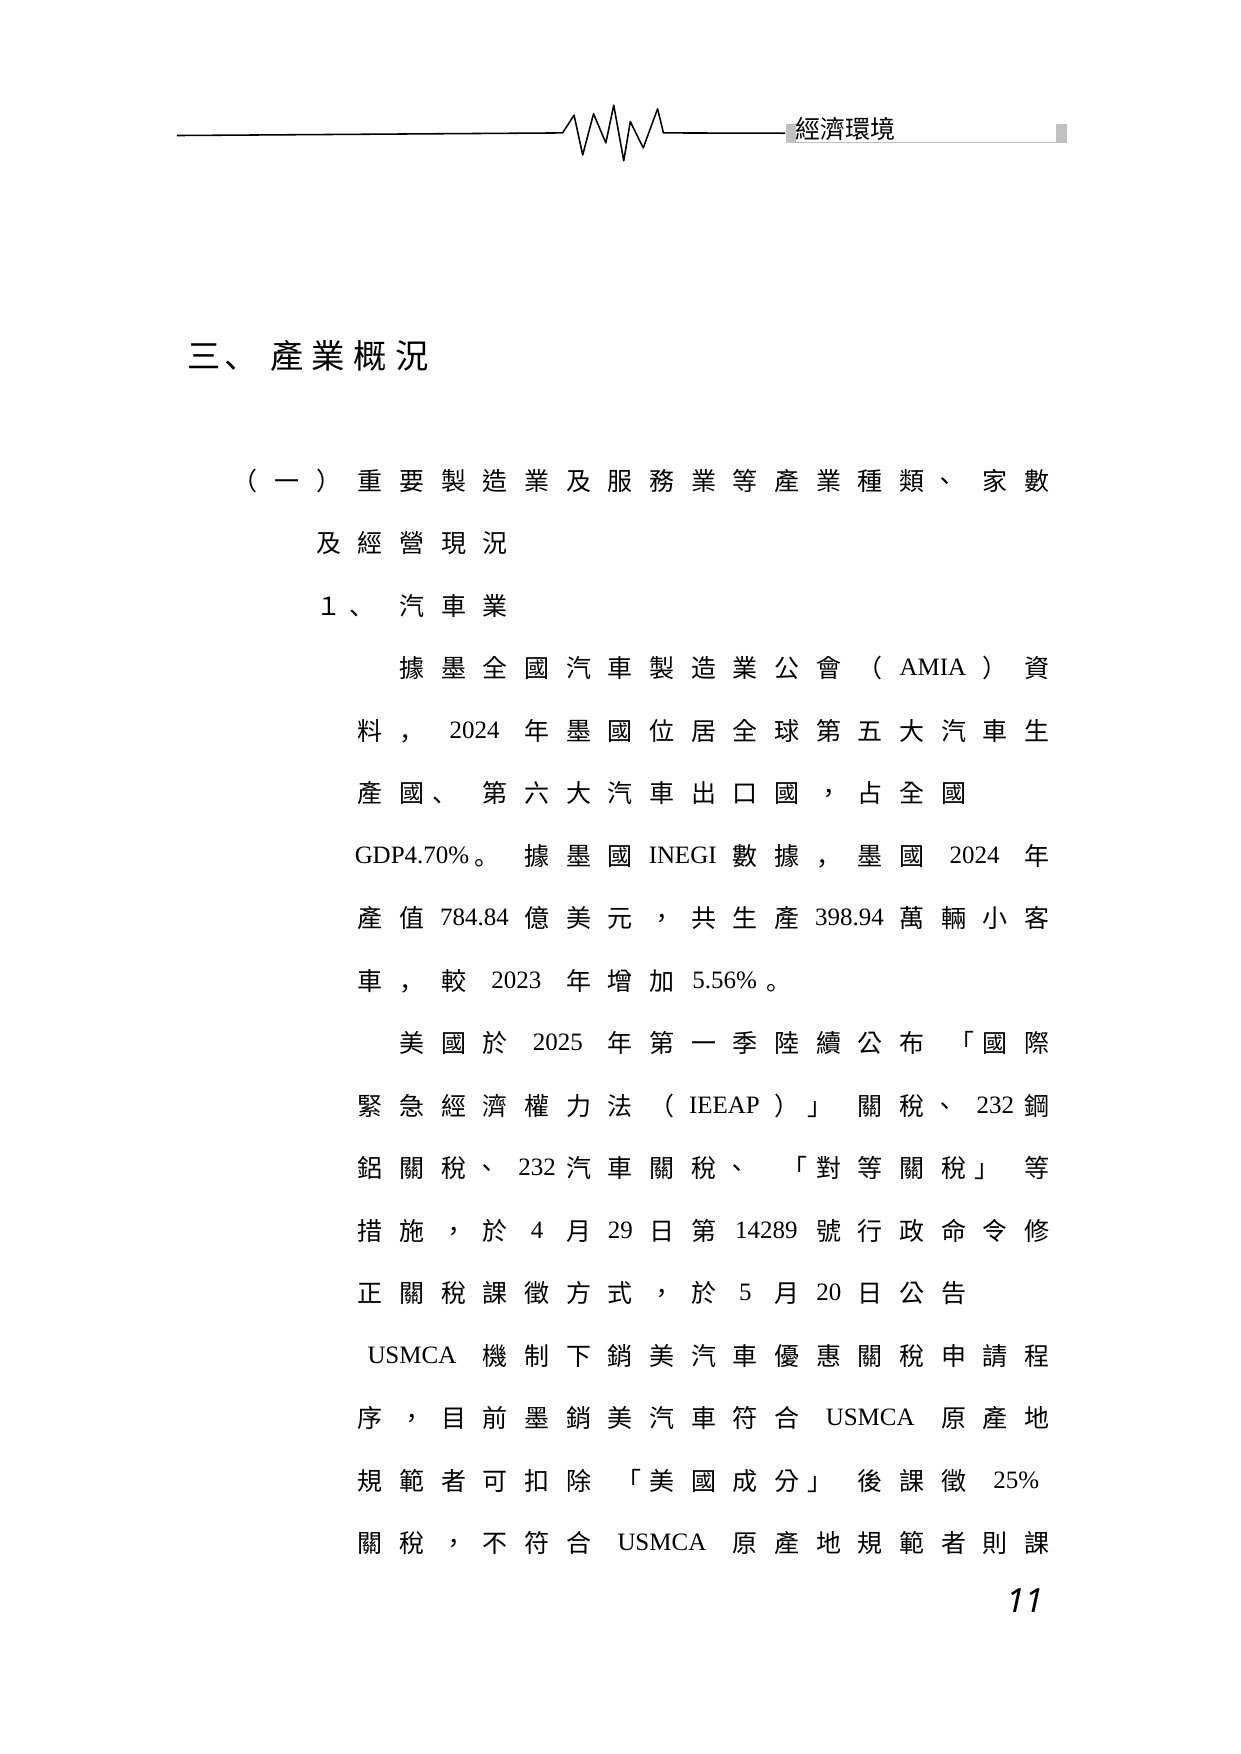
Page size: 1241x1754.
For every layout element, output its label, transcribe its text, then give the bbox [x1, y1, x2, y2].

text 三、產業概況 [183, 313, 1058, 375]
text １、汽車業 [281, 563, 1058, 625]
text 美國於2025年第一季陸續公布「國際緊急經濟權力法（IEEAP）」關稅、232鋼鋁關稅、232汽車關稅、「對等關稅」等措施，於4月29日第14289號行政命令修正關稅課徵方式，於5月20日公告USMCA機制下銷美汽車優惠關稅申請程序，目前墨銷美汽車符合USMCA原產地規範者可扣除「美國成分」後課徵25%關稅，不符合USMCA原產地規範者則課 [330, 1000, 1058, 1563]
text （一）重要製造業及服務業等產業種類、家數及經營現況 [207, 438, 1058, 563]
text 據墨全國汽車製造業公會（AMIA）資料，2024年墨國位居全球第五大汽車生產國、第六大汽車出口國，占全國GDP4.70%。據墨國INEGI數據，墨國2024年產值784.84億美元，共生產398.94萬輛小客車，較2023年增加5.56%。 [330, 625, 1058, 1000]
